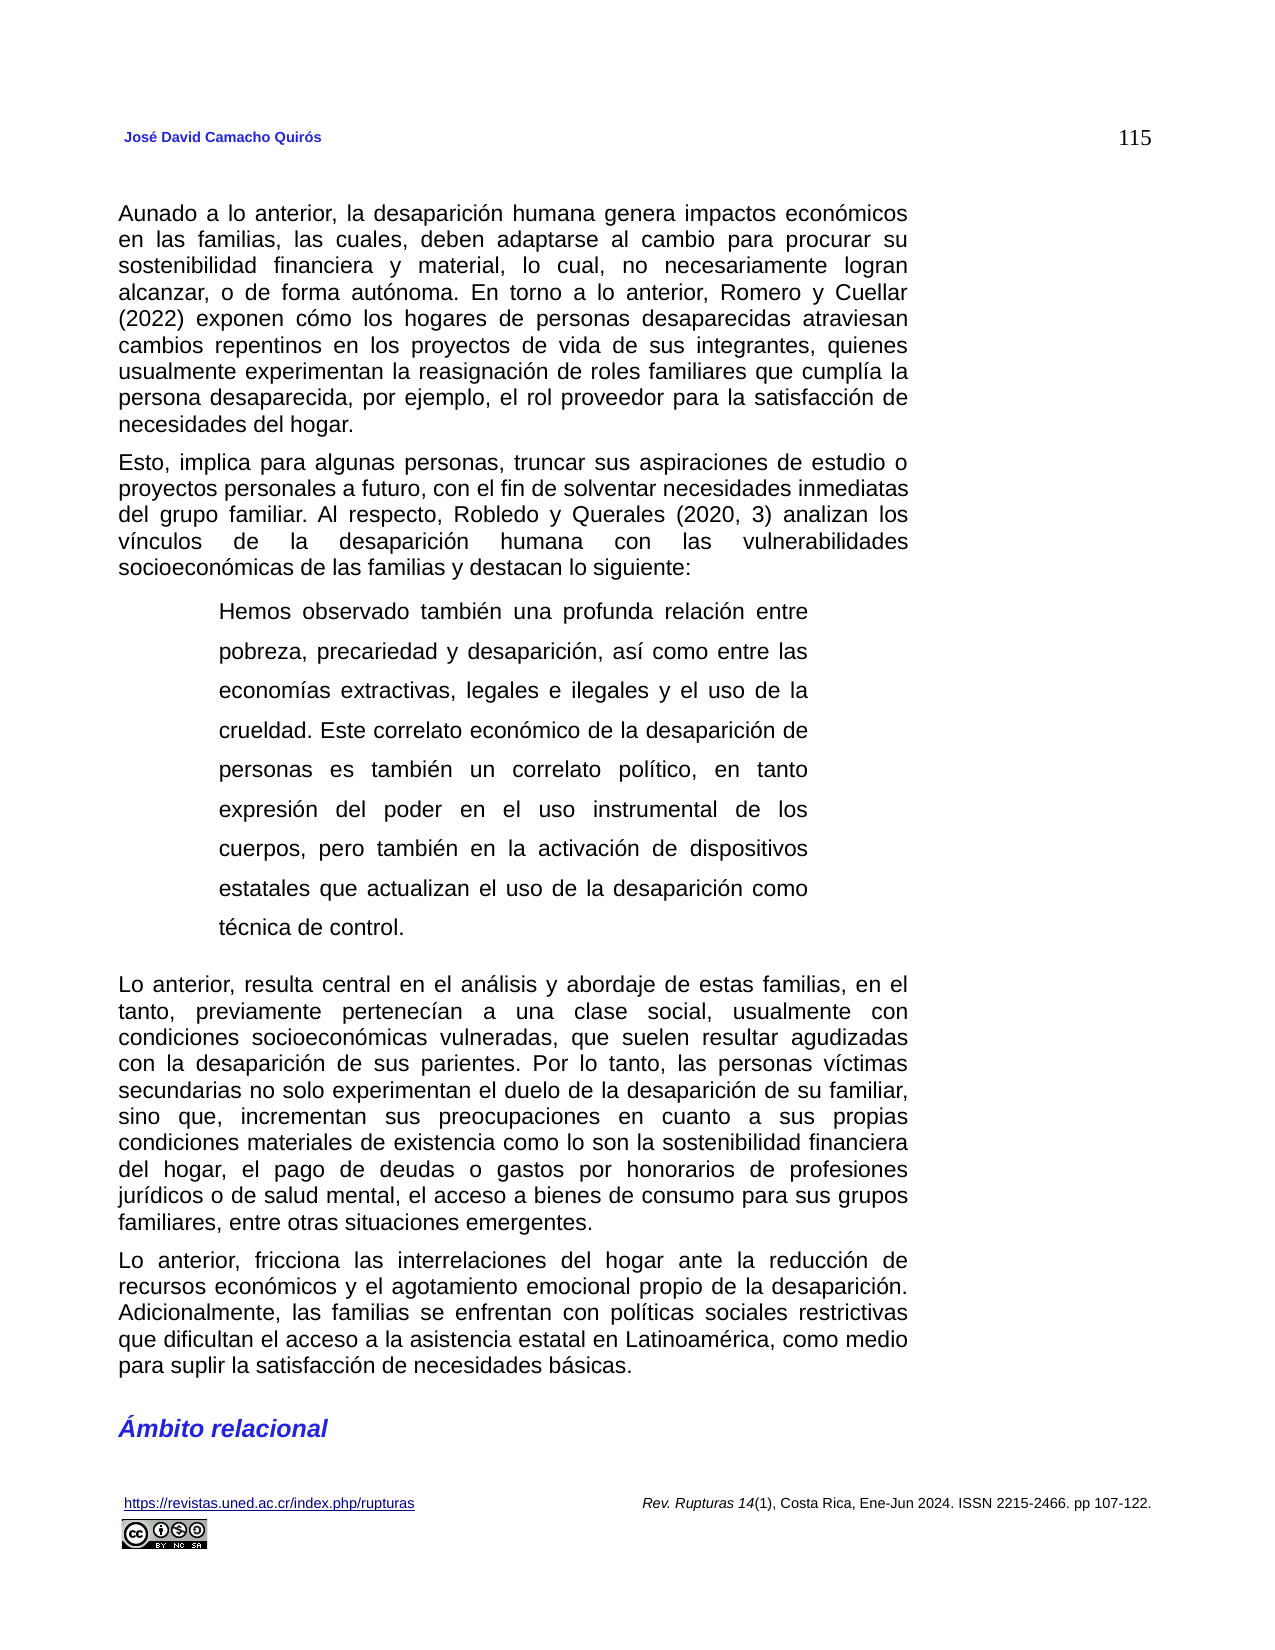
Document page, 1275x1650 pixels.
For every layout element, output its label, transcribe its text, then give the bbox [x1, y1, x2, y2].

picture [121, 1519, 208, 1549]
text Lo anterior, resulta central en el análisis y abordaje de estas familias, en el tanto, previamente pertenecían a una clase social, usualmente con condiciones socioeconómicas vulneradas, que suelen resultar agudizadas con la desaparición de sus parientes. Por lo tanto, las personas víctimas secundarias no solo experimentan el duelo de la desaparición de su familiar, sino que, incrementan sus preocupaciones en cuanto a sus propias condiciones materiales de existencia como lo son la sostenibilidad financiera del hogar, el pago de deudas o gastos por honorarios de profesiones jurídicos o de salud mental, el acceso a bienes de consumo para sus grupos familiares, entre otras situaciones emergentes. [118, 971, 909, 1235]
text Lo anterior, fricciona las interrelaciones del hogar ante la reducción de recursos económicos y el agotamiento emocional propio de la desaparición. Adicionalmente, las familias se enfrentan con políticas sociales restrictivas que dificultan el acceso a la asistencia estatal en Latinoamérica, como medio para suplir la satisfacción de necesidades básicas. [118, 1247, 909, 1378]
text Hemos observado también una profunda relación entre pobreza, precariedad y desaparición, así como entre las economías extractivas, legales e ilegales y el uso de la crueldad. Este correlato económico de la desaparición de personas es también un correlato político, en tanto expresión del poder en el uso instrumental de los cuerpos, pero también en la activación de dispositivos estatales que actualizan el uso de la desaparición como técnica de control. [218, 598, 808, 940]
subtitle Ámbito relacional [118, 1414, 909, 1442]
text Esto, implica para algunas personas, truncar sus aspiraciones de estudio o proyectos personales a futuro, con el fin de solventar necesidades inmediatas del grupo familiar. Al respecto, Robledo y Querales (2020, 3) analizan los vínculos de la desaparición humana con las vulnerabilidades socioeconómicas de las familias y destacan lo siguiente: [118, 449, 909, 581]
text Aunado a lo anterior, la desaparición humana genera impactos económicos en las familias, las cuales, deben adaptarse al cambio para procurar su sostenibilidad financiera y material, lo cual, no necesariamente logran alcanzar, o de forma autónoma. En torno a lo anterior, Romero y Cuellar (2022) exponen cómo los hogares de personas desaparecidas atraviesan cambios repentinos en los proyectos de vida de sus integrantes, quienes usualmente experimentan la reasignación de roles familiares que cumplía la persona desaparecida, por ejemplo, el rol proveedor para la satisfacción de necesidades del hogar. [118, 200, 909, 437]
